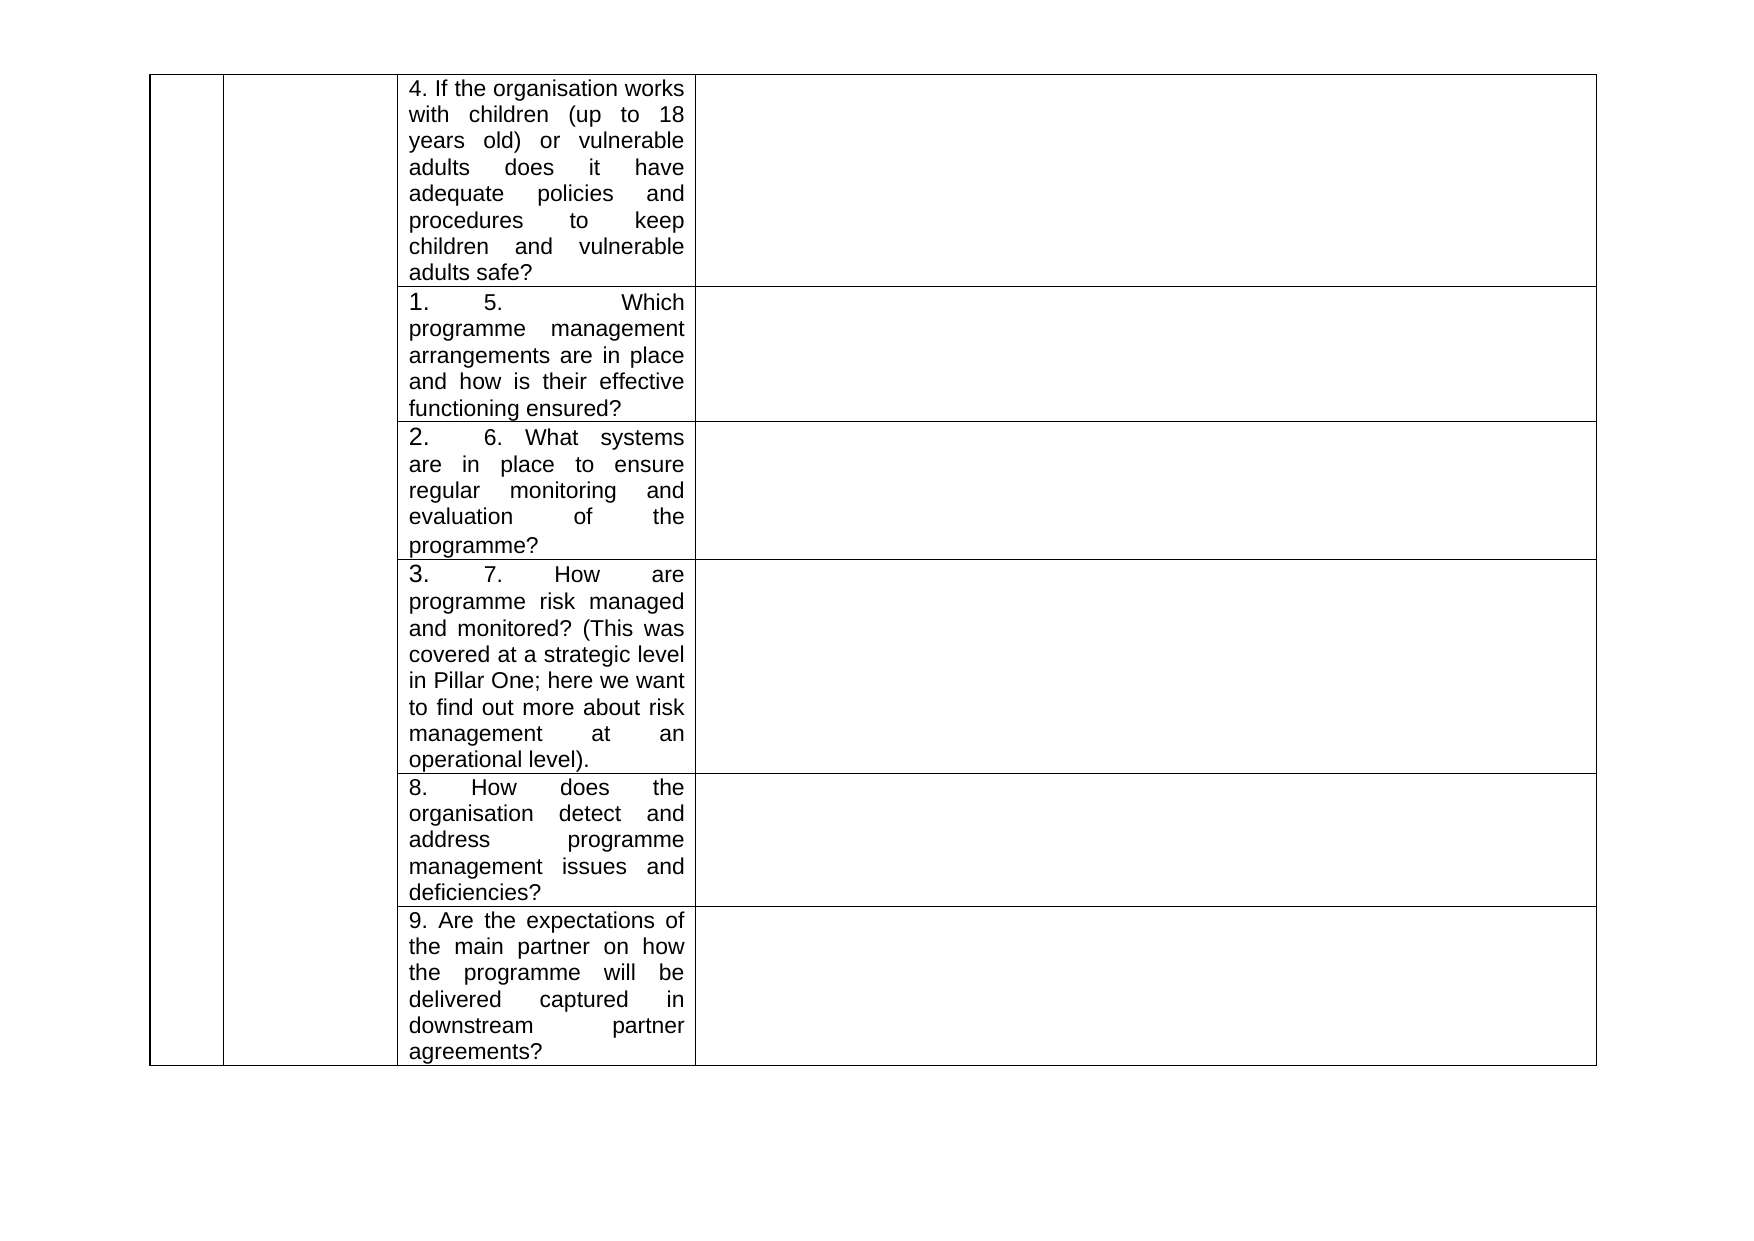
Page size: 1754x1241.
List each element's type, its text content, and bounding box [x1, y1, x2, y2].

table_cell [151, 75, 223, 1065]
table_cell [696, 422, 1596, 558]
table_cell 5. Which programme management arrangements are in place and how is their effective functioning ensured? [398, 287, 695, 421]
table_cell [696, 774, 1596, 906]
table_cell 7. How are programme risk managed and monitored? (This was covered at a strategic level in Pillar One; here we want to find out more about risk management at an operational level). [398, 560, 695, 773]
table_cell 9. Are the expectations of the main partner on how the programme will be delivered captured in downstream partner agreements? [398, 907, 695, 1065]
table_cell 4. If the organisation works with children (up to 18 years old) or vulnerable adults does it have adequate policies and procedures to keep children and vulnerable adults safe? [398, 75, 695, 286]
table_cell 6. What systems are in place to ensure regular monitoring and evaluation of the programme? [398, 422, 695, 558]
table_cell [696, 907, 1596, 1065]
table_cell [696, 75, 1596, 286]
table_cell [696, 560, 1596, 773]
table_cell 8. How does the organisation detect and address programme management issues and deficiencies? [398, 774, 695, 906]
table_cell [224, 75, 397, 1065]
table_cell [696, 287, 1596, 421]
